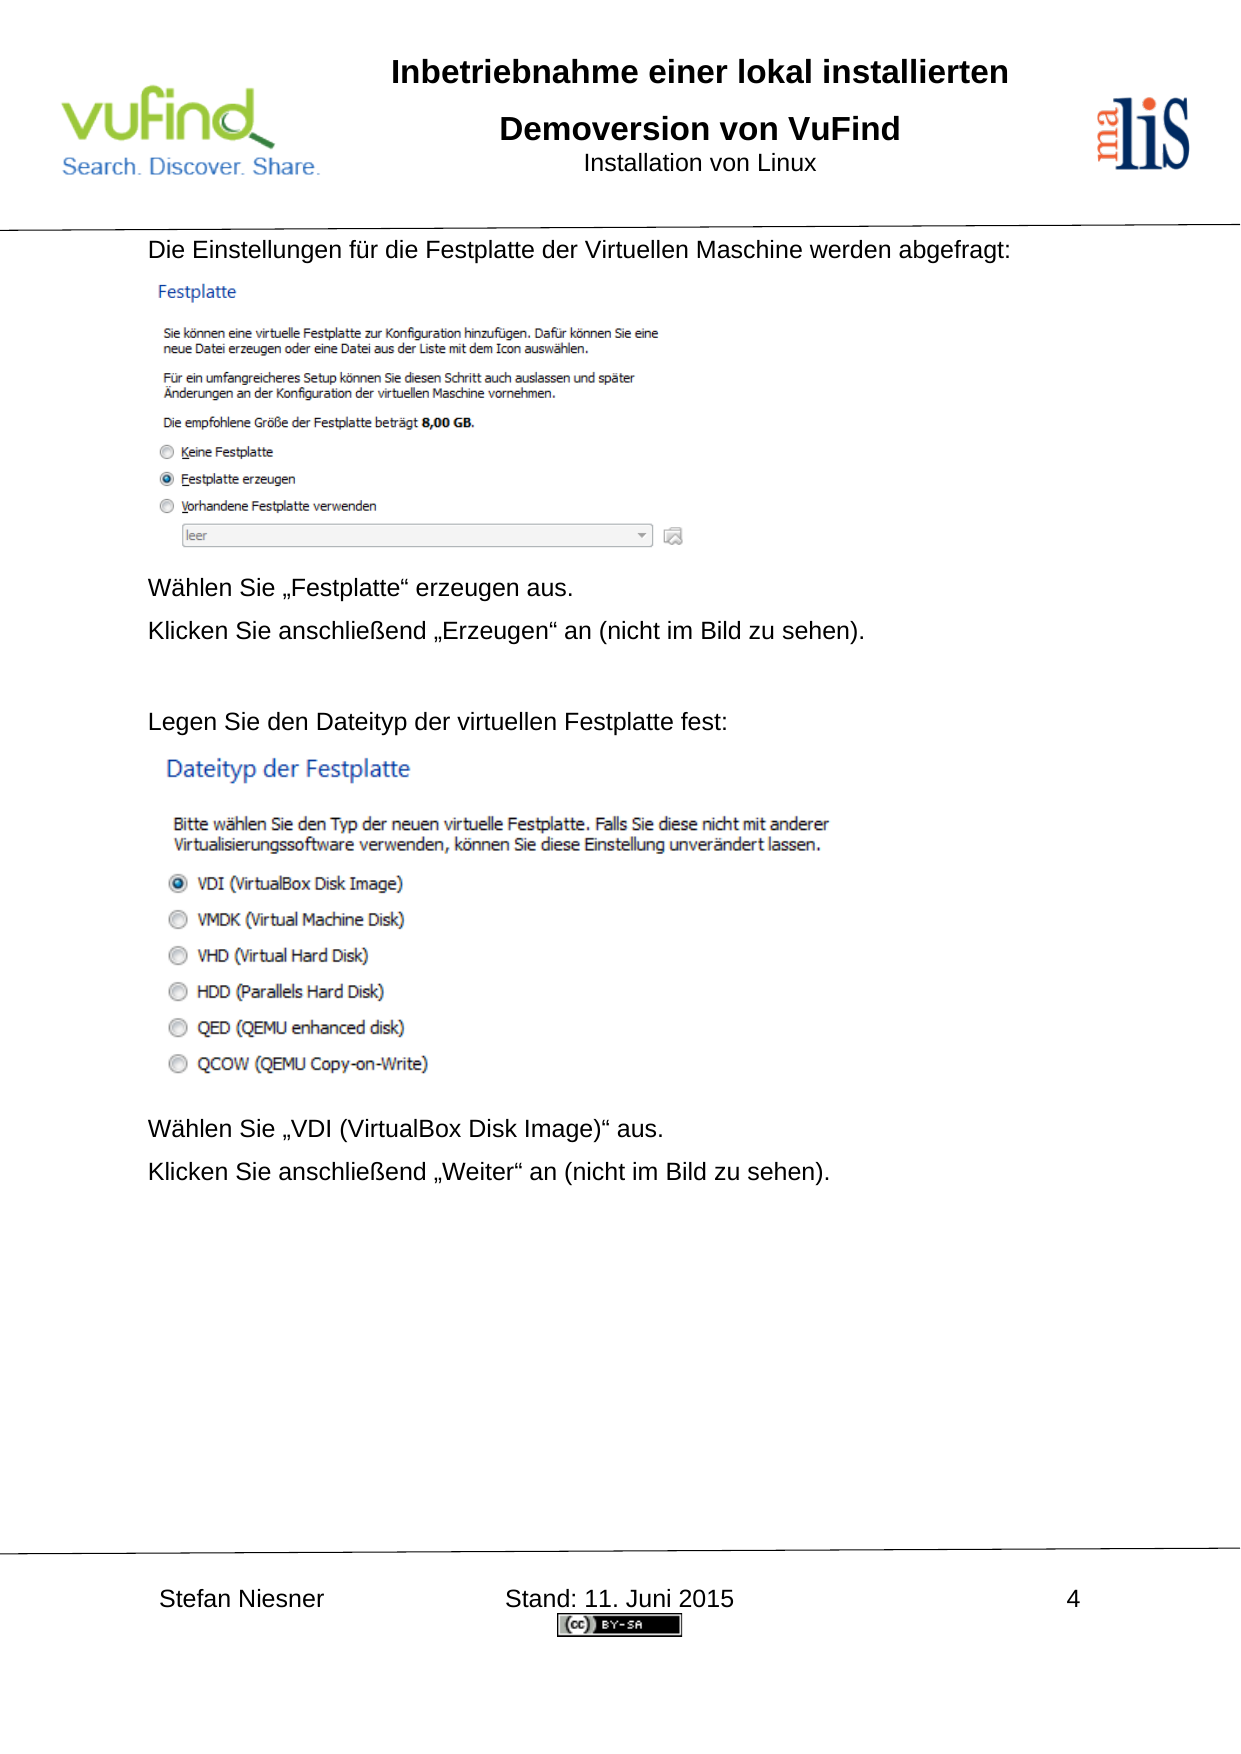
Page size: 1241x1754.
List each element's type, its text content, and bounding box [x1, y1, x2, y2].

picture [1092, 81, 1193, 181]
text Klicken Sie anschließend „Weiter“ an (nicht im Bild zu sehen). [148, 1157, 1092, 1186]
text Wählen Sie „VDI (VirtualBox Disk Image)“ aus. [148, 1114, 1092, 1143]
text Wählen Sie „Festplatte“ erzeugen aus. [148, 573, 1092, 602]
text Legen Sie den Dateityp der virtuellen Festplatte fest: [148, 707, 1092, 735]
picture [557, 1613, 683, 1637]
picture [59, 81, 325, 183]
picture [147, 278, 692, 559]
text Die Einstellungen für die Festplatte der Virtuellen Maschine werden abgefragt: [148, 236, 1092, 264]
picture [147, 749, 862, 1100]
text Klicken Sie anschließend „Erzeugen“ an (nicht im Bild zu sehen). [148, 616, 1092, 645]
